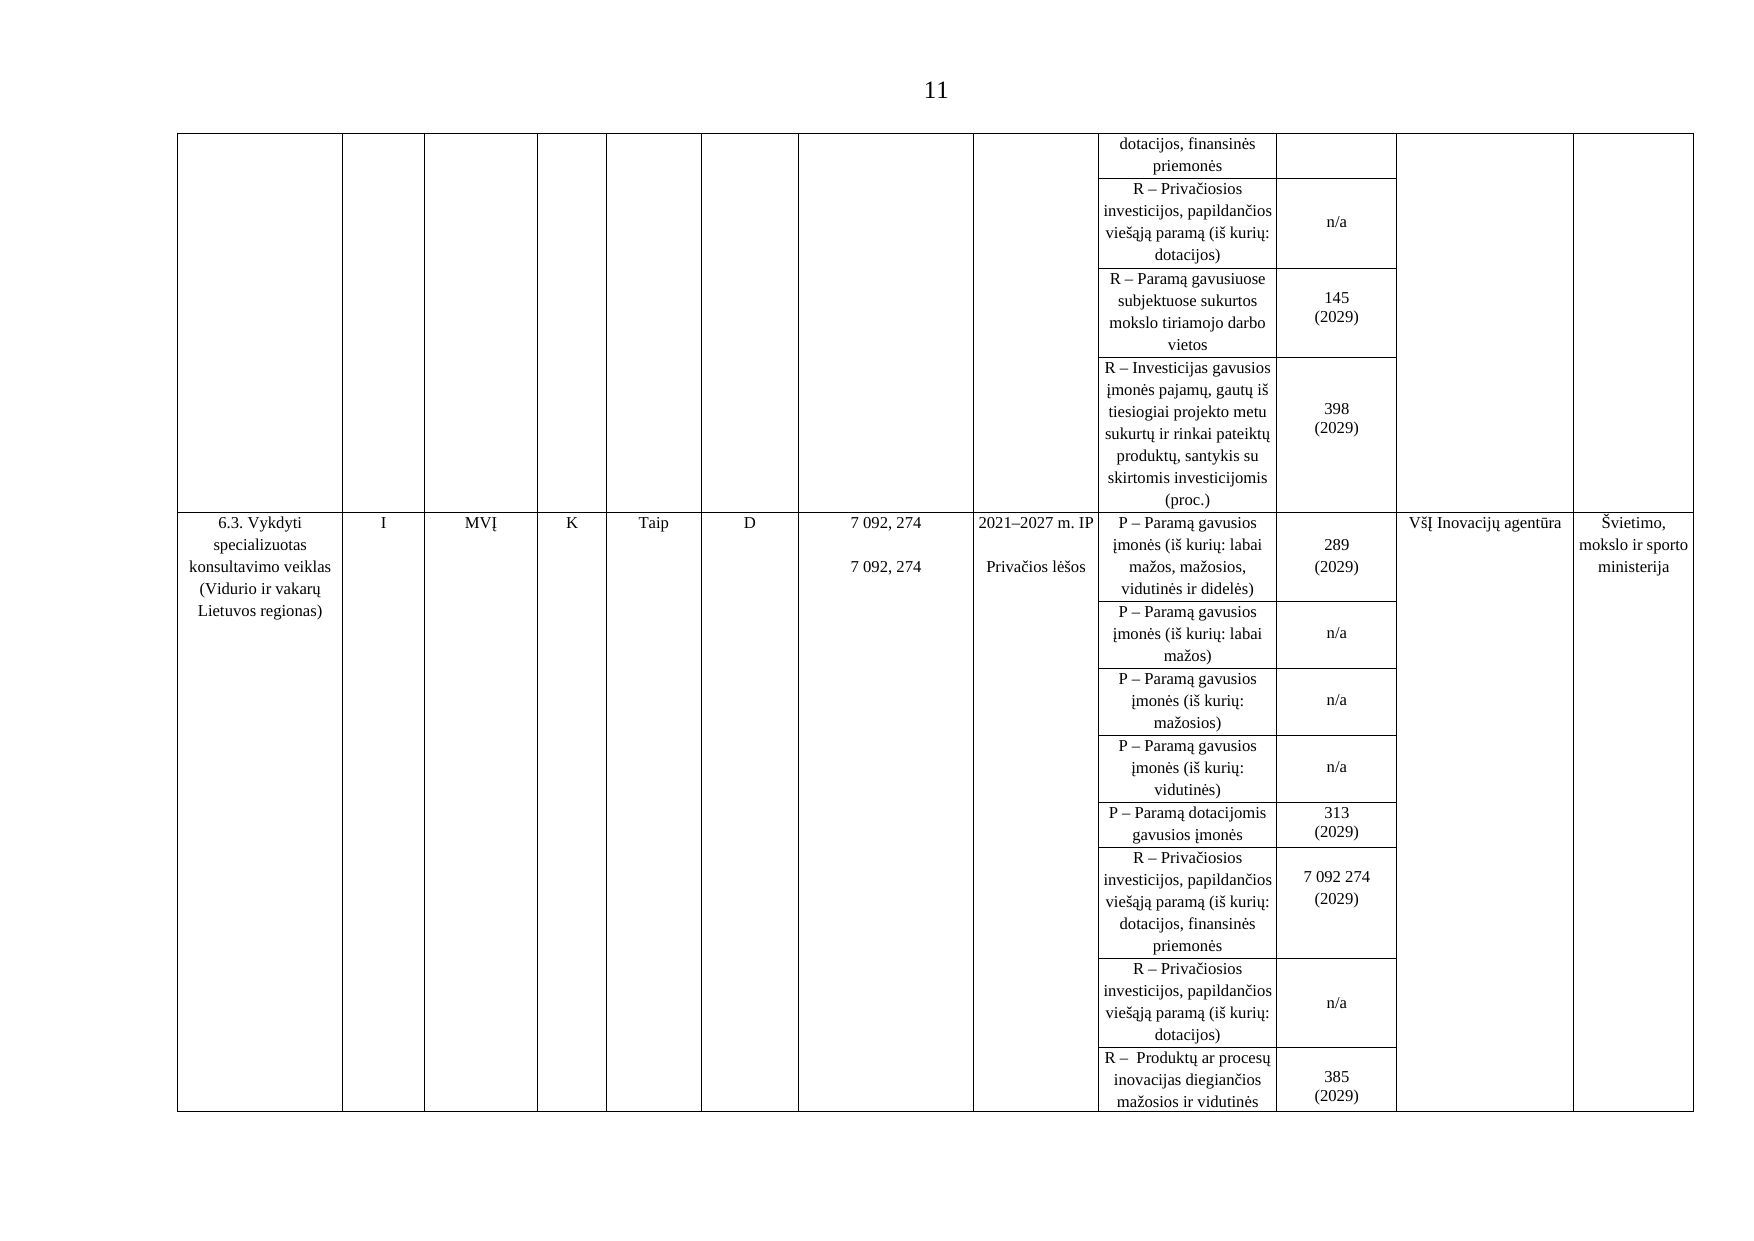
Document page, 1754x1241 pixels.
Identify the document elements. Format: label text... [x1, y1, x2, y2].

table_cell [799, 134, 973, 512]
table_cell D [702, 513, 798, 1111]
table_cell P – Paramą gavusios įmonės (iš kurių: vidutinės) [1099, 736, 1276, 802]
table_cell n/a [1277, 736, 1396, 802]
table_cell 7 092 274 (2029) [1277, 848, 1396, 958]
table_cell K [538, 513, 606, 1111]
table_cell n/a [1277, 179, 1396, 268]
table_cell [343, 134, 424, 512]
table_cell 313 (2029) [1277, 803, 1396, 847]
table_cell P – Paramą gavusios įmonės (iš kurių: labai mažos) [1099, 602, 1276, 668]
table_cell 6.3. Vykdyti specializuotas konsultavimo veiklas (Vidurio ir vakarų Lietuvos regionas) [178, 513, 342, 1111]
table_cell I [343, 513, 424, 1111]
table_cell 398 (2029) [1277, 358, 1396, 512]
table_cell dotacijos, finansinės priemonės [1099, 134, 1276, 177]
table_cell R – Privačiosios investicijos, papildančios viešąją paramą (iš kurių: dotacijos) [1099, 179, 1276, 268]
table_cell [1397, 134, 1573, 512]
table_cell 289 (2029) [1277, 513, 1396, 601]
table_cell 2021–2027 m. IP Privačios lėšos [974, 513, 1098, 1111]
table_cell MVĮ [425, 513, 537, 1111]
table_cell R – Paramą gavusiuose subjektuose sukurtos mokslo tiriamojo darbo vietos [1099, 269, 1276, 357]
table_cell n/a [1277, 959, 1396, 1047]
table_cell 145 (2029) [1277, 269, 1396, 357]
table_cell P – Paramą gavusios įmonės (iš kurių: mažosios) [1099, 669, 1276, 735]
table_cell R – Privačiosios investicijos, papildančios viešąją paramą (iš kurių: dotacijos, finansinės priemonės [1099, 848, 1276, 958]
table_cell [1277, 134, 1396, 177]
table_cell P – Paramą dotacijomis gavusios įmonės [1099, 803, 1276, 847]
table_cell [178, 134, 342, 512]
table_cell 7 092, 274 7 092, 274 [799, 513, 973, 1111]
table_cell R – Produktų ar procesų inovacijas diegiančios mažosios ir vidutinės [1099, 1048, 1276, 1111]
table_cell VšĮ Inovacijų agentūra [1397, 513, 1573, 1111]
table_cell n/a [1277, 669, 1396, 735]
table_cell [1574, 134, 1693, 512]
table_cell [538, 134, 606, 512]
table_cell [974, 134, 1098, 512]
table_cell 385 (2029) [1277, 1048, 1396, 1111]
table_cell Švietimo, mokslo ir sporto ministerija [1574, 513, 1693, 1111]
table_cell P – Paramą gavusios įmonės (iš kurių: labai mažos, mažosios, vidutinės ir didelės) [1099, 513, 1276, 601]
table_cell [607, 134, 701, 512]
table_cell n/a [1277, 602, 1396, 668]
table_cell [702, 134, 798, 512]
table_cell R – Privačiosios investicijos, papildančios viešąją paramą (iš kurių: dotacijos) [1099, 959, 1276, 1047]
table_cell Taip [607, 513, 701, 1111]
table_cell [425, 134, 537, 512]
table_cell R – Investicijas gavusios įmonės pajamų, gautų iš tiesiogiai projekto metu sukurtų ir rinkai pateiktų produktų, santykis su skirtomis investicijomis (proc.) [1099, 358, 1276, 512]
